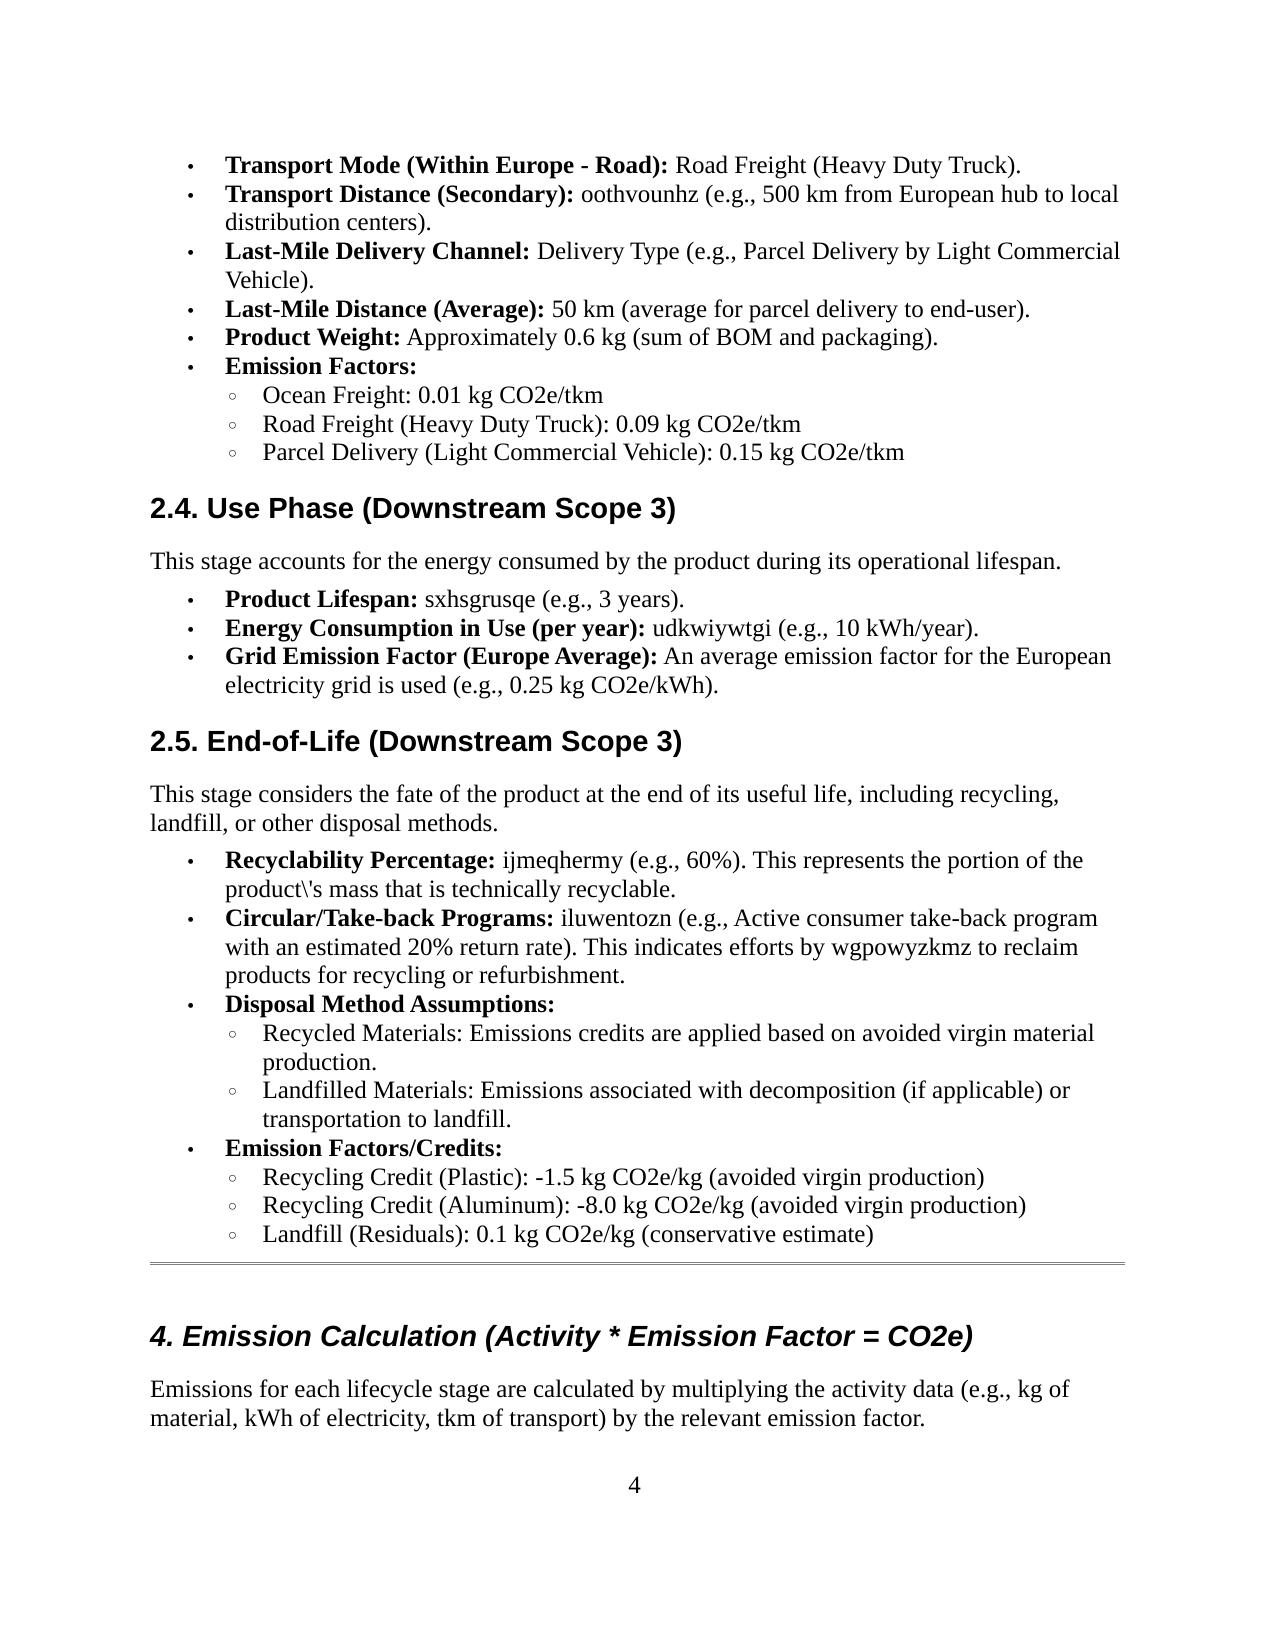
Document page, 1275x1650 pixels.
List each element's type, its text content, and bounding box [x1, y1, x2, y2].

list Grid Emission Factor (Europe Average): An average emission factor for the European electricity grid is used (e.g., 0.25 kg CO2e/kWh). [187, 641, 1125, 699]
list Landfill (Residuals): 0.1 kg CO2e/kg (conservative estimate) [225, 1219, 1125, 1248]
list Energy Consumption in Use (per year): udkwiywtgi (e.g., 10 kWh/year). [187, 613, 1125, 641]
list Emission Factors/Credits: [187, 1133, 1125, 1162]
subtitle 2.4. Use Phase (Downstream Scope 3) [150, 491, 1125, 525]
list Recycling Credit (Aluminum): -8.0 kg CO2e/kg (avoided virgin production) [225, 1190, 1125, 1219]
list Recyclability Percentage: ijmeqhermy (e.g., 60%). This represents the portion of the product\'s mass that is technically recyclable. [187, 845, 1125, 903]
list Recycled Materials: Emissions credits are applied based on avoided virgin material production. [225, 1018, 1125, 1075]
list Ocean Freight: 0.01 kg CO2e/tkm [225, 380, 1125, 409]
list Emission Factors: [187, 351, 1125, 380]
subtitle 4. Emission Calculation (Activity * Emission Factor = CO2e) [150, 1319, 1125, 1353]
list Product Lifespan: sxhsgrusqe (e.g., 3 years). [187, 584, 1125, 613]
list Landfilled Materials: Emissions associated with decomposition (if applicable) or transportation to landfill. [225, 1075, 1125, 1133]
text This stage considers the fate of the product at the end of its useful life, including recycling, landfill, or other disposal methods. [150, 779, 1125, 836]
text Emissions for each lifecycle stage are calculated by multiplying the activity data (e.g., kg of material, kWh of electricity, tkm of transport) by the relevant emission factor. [150, 1374, 1125, 1432]
list Road Freight (Heavy Duty Truck): 0.09 kg CO2e/tkm [225, 409, 1125, 437]
list Circular/Take-back Programs: iluwentozn (e.g., Active consumer take-back program with an estimated 20% return rate). This indicates efforts by wgpowyzkmz to reclaim products for recycling or refurbishment. [187, 903, 1125, 989]
subtitle 2.5. End-of-Life (Downstream Scope 3) [150, 724, 1125, 757]
list Recycling Credit (Plastic): -1.5 kg CO2e/kg (avoided virgin production) [225, 1162, 1125, 1190]
list Transport Distance (Secondary): oothvounhz (e.g., 500 km from European hub to local distribution centers). [187, 179, 1125, 236]
text This stage accounts for the energy consumed by the product during its operational lifespan. [150, 546, 1125, 575]
list Disposal Method Assumptions: [187, 989, 1125, 1018]
list Last-Mile Delivery Channel: Delivery Type (e.g., Parcel Delivery by Light Commercial Vehicle). [187, 236, 1125, 294]
list Transport Mode (Within Europe - Road): Road Freight (Heavy Duty Truck). [187, 150, 1125, 179]
list Last-Mile Distance (Average): 50 km (average for parcel delivery to end-user). [187, 294, 1125, 322]
list Product Weight: Approximately 0.6 kg (sum of BOM and packaging). [187, 322, 1125, 351]
list Parcel Delivery (Light Commercial Vehicle): 0.15 kg CO2e/tkm [225, 437, 1125, 466]
